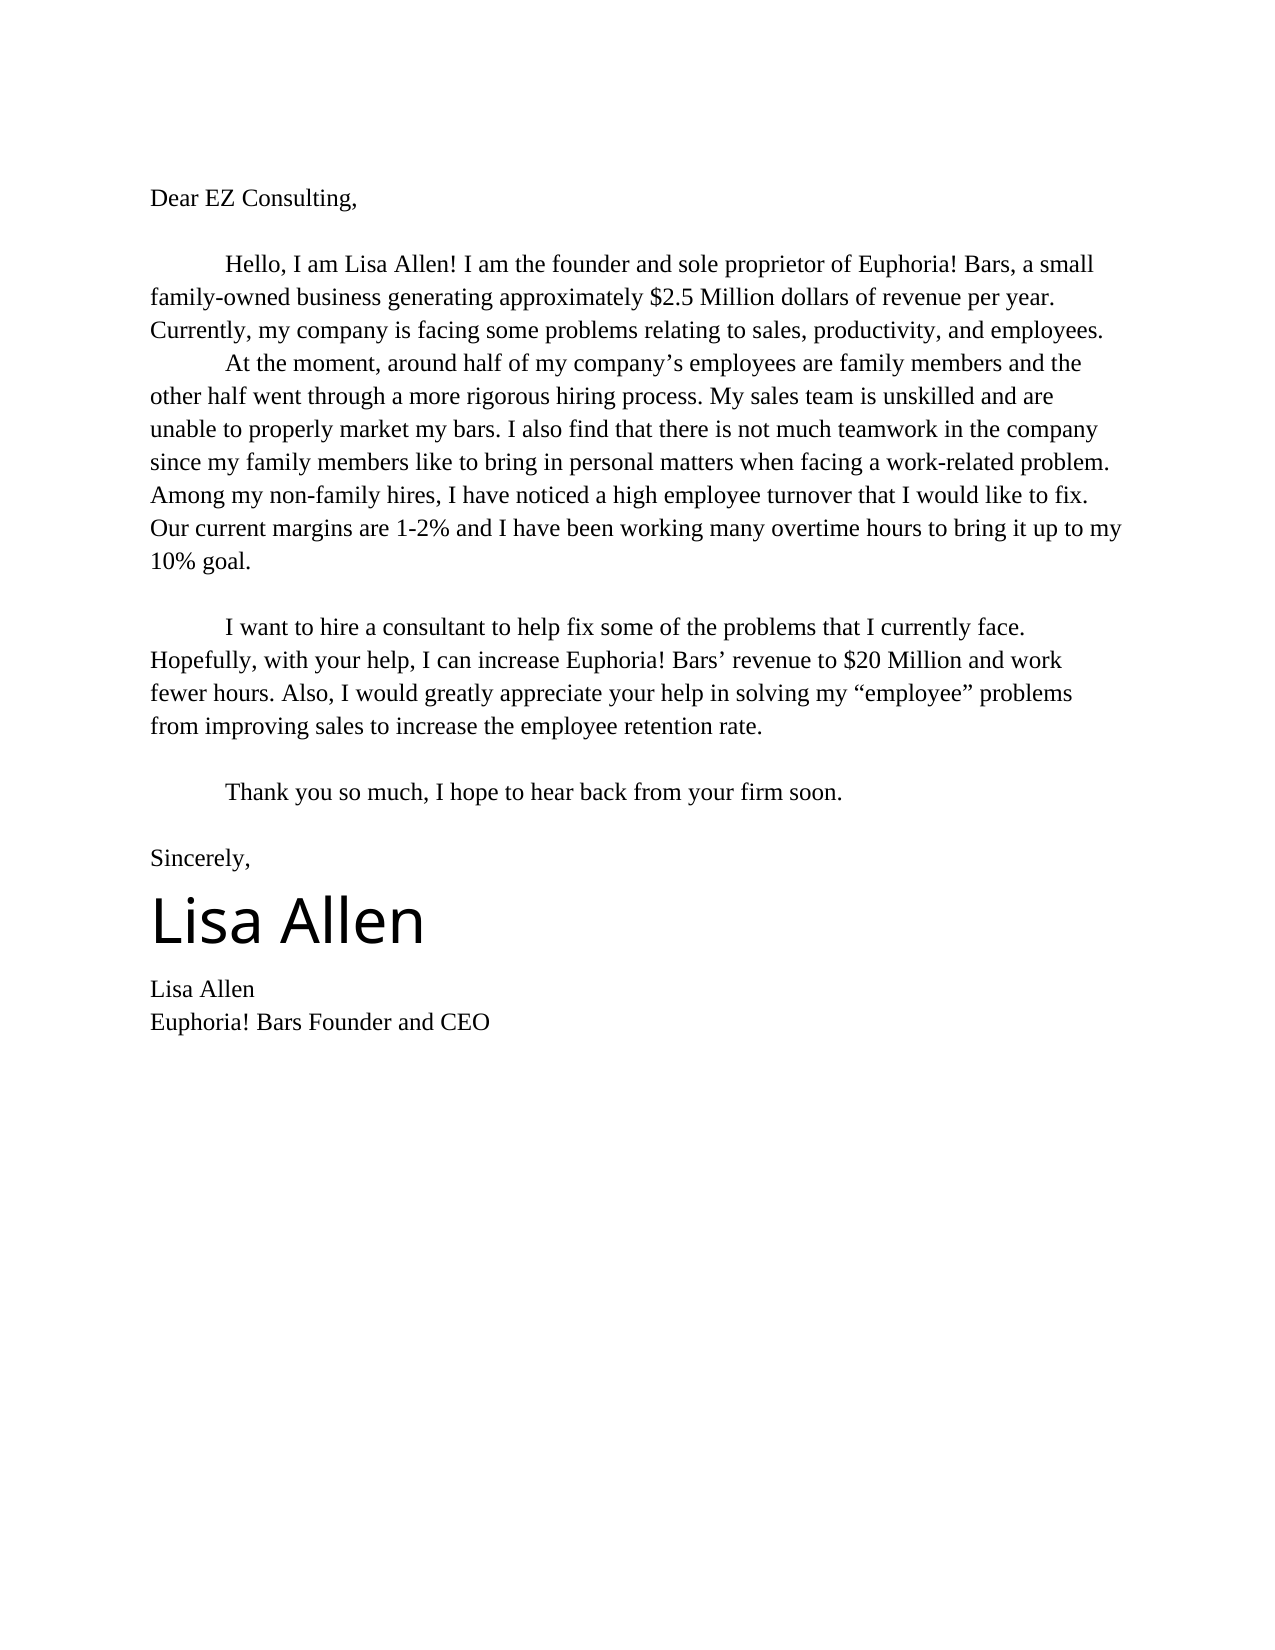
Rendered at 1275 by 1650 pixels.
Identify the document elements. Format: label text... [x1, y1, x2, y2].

text Hello, I am Lisa Allen! I am the founder and sole proprietor of Euphoria! Bars, a small family-owned business generating approximately $2.5 Million dollars of revenue per year. Currently, my company is facing some problems relating to sales, productivity, and employees. [150, 249, 1125, 344]
text Sincerely, [150, 843, 1125, 872]
text Euphoria! Bars Founder and CEO [150, 1007, 1125, 1036]
text At the moment, around half of my company’s employees are family members and the other half went through a more rigorous hiring process. My sales team is unskilled and are unable to properly market my bars. I also find that there is not much teamwork in the company since my family members like to bring in personal matters when facing a work-related problem. Among my non-family hires, I have noticed a high employee turnover that I would like to fix. Our current margins are 1-2% and I have been working many overtime hours to bring it up to my 10% goal. [150, 348, 1125, 575]
text Lisa Allen [150, 876, 1125, 962]
text Thank you so much, I hope to hear back from your firm soon. [150, 777, 1125, 806]
text Dear EZ Consulting, [150, 183, 1125, 212]
text Lisa Allen [150, 974, 1125, 1003]
text I want to hire a consultant to help fix some of the problems that I currently face. Hopefully, with your help, I can increase Euphoria! Bars’ revenue to $20 Million and work fewer hours. Also, I would greatly appreciate your help in solving my “employee” problems from improving sales to increase the employee retention rate. [150, 612, 1125, 740]
